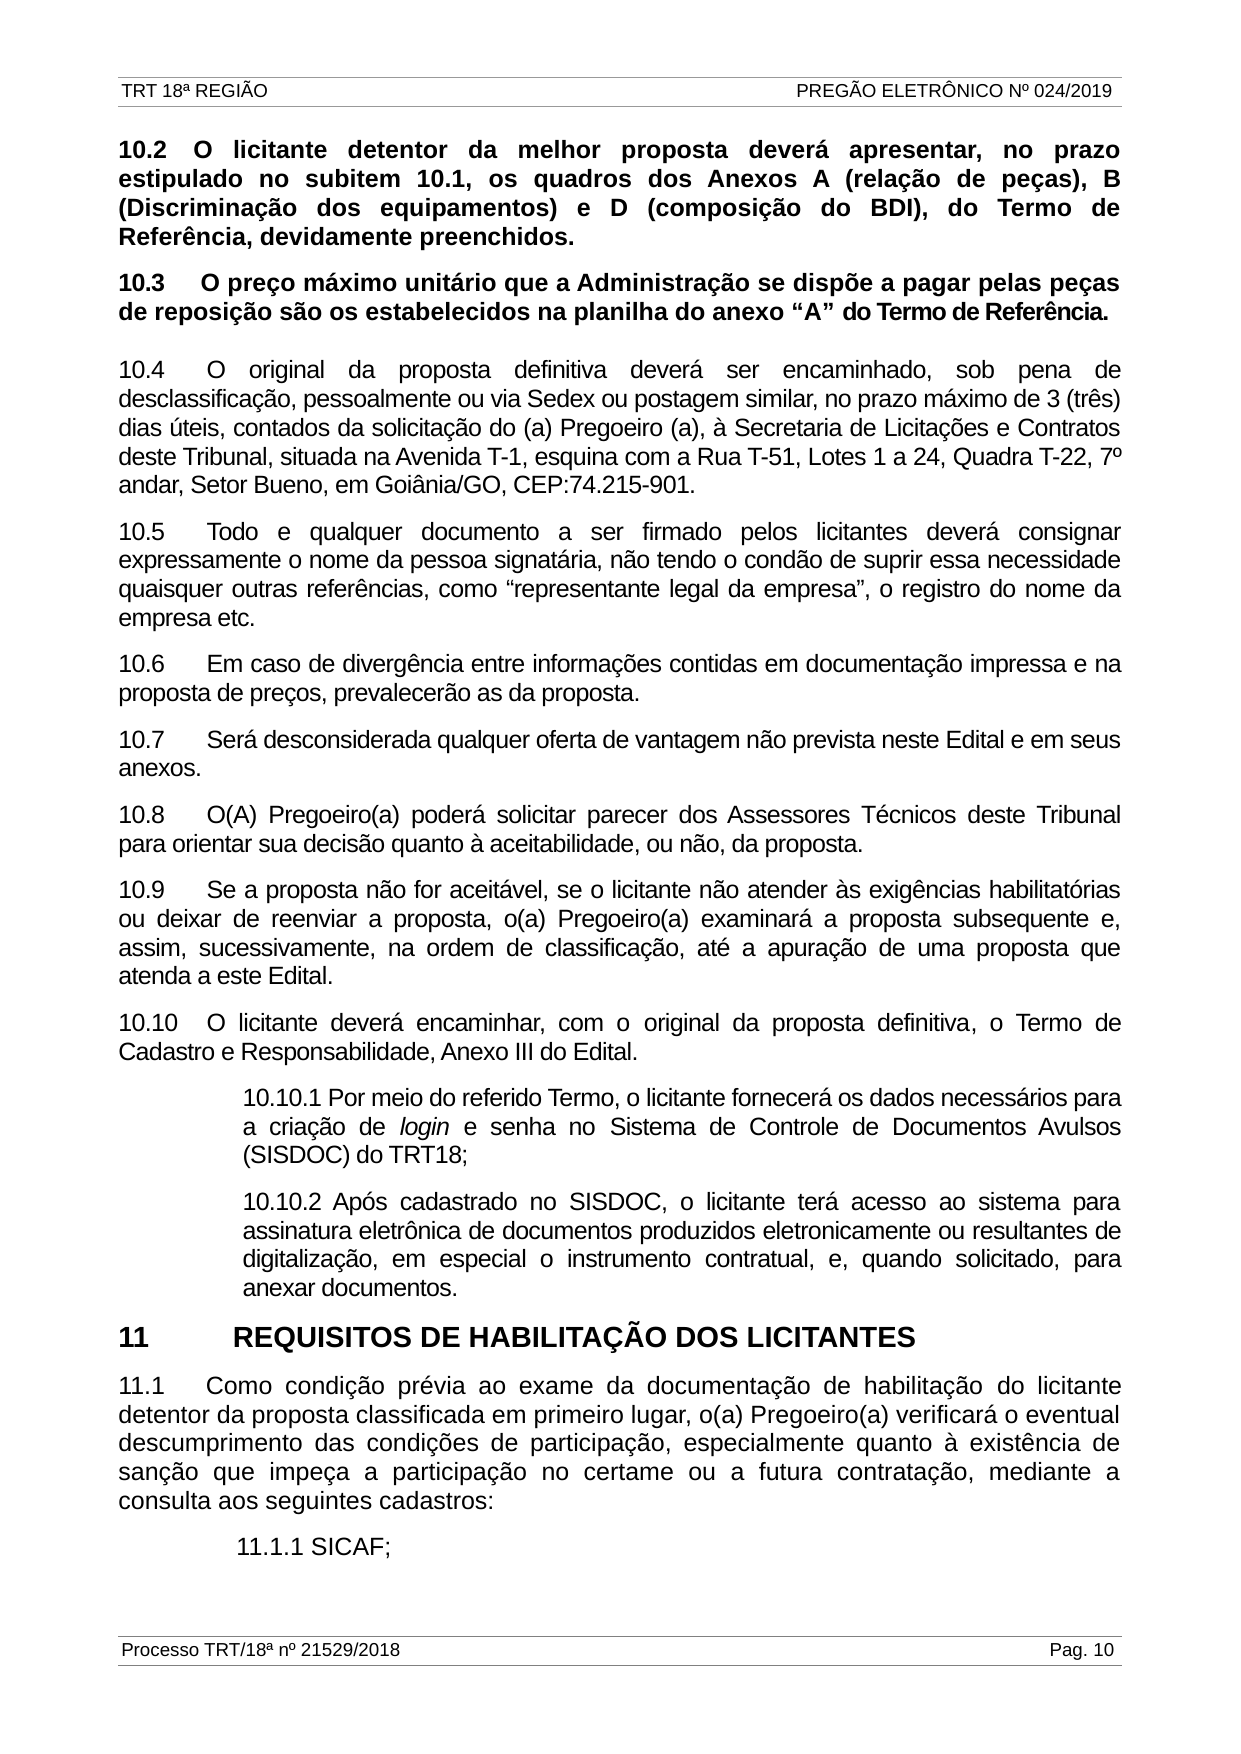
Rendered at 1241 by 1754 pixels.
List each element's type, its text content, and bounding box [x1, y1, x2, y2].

list 10.10.2 Após cadastrado no SISDOC, o licitante terá acesso ao sistema para assinatura eletrônica de documentos produzidos eletronicamente ou resultantes de digitalização, em especial o instrumento contratual, e, quando solicitado, para anexar documentos. [242, 1187, 1122, 1302]
list 10.3 O preço máximo unitário que a Administração se dispõe a pagar pelas peças de reposição são os estabelecidos na planilha do anexo “A” do Termo de Referência. [118, 268, 1122, 326]
text 11.1.1 SICAF; [236, 1532, 1122, 1561]
list 10.8 O(A) Pregoeiro(a) poderá solicitar parecer dos Assessores Técnicos deste Tribunal para orientar sua decisão quanto à aceitabilidade, ou não, da proposta. [118, 800, 1122, 857]
list 10.10 O licitante deverá encaminhar, com o original da proposta definitiva, o Termo de Cadastro e Responsabilidade, Anexo III do Edital. [118, 1008, 1122, 1065]
list 10.7 Será desconsiderada qualquer oferta de vantagem não prevista neste Edital e em seus anexos. [118, 724, 1122, 782]
list 10.5 Todo e qualquer documento a ser firmado pelos licitantes deverá consignar expressamente o nome da pessoa signatária, não tendo o condão de suprir essa necessidade quaisquer outras referências, como “representante legal da empresa”, o registro do nome da empresa etc. [118, 517, 1122, 632]
list 10.4 O original da proposta definitiva deverá ser encaminhado, sob pena de desclassificação, pessoalmente ou via Sedex ou postagem similar, no prazo máximo de 3 (três) dias úteis, contados da solicitação do (a) Pregoeiro (a), à Secretaria de Licitações e Contratos deste Tribunal, situada na Avenida T-1, esquina com a Rua T-51, Lotes 1 a 24, Quadra T-22, 7º andar, Setor Bueno, em Goiânia/GO, CEP:74.215-901. [118, 355, 1122, 499]
list 10.9 Se a proposta não for aceitável, se o licitante não atender às exigências habilitatórias ou deixar de reenviar a proposta, o(a) Pregoeiro(a) examinará a proposta subsequente e, assim, sucessivamente, na ordem de classificação, até a apuração de uma proposta que atenda a este Edital. [118, 875, 1122, 990]
list 10.6 Em caso de divergência entre informações contidas em documentação impressa e na proposta de preços, prevalecerão as da proposta. [118, 649, 1122, 707]
list 10.10.1 Por meio do referido Termo, o licitante fornecerá os dados necessários para a criação de login e senha no Sistema de Controle de Documentos Avulsos (SISDOC) do TRT18; [242, 1083, 1122, 1169]
text 11 REQUISITOS DE HABILITAÇÃO DOS LICITANTES [118, 1319, 1122, 1353]
text 10.2 O licitante detentor da melhor proposta deverá apresentar, no prazo estipulado no subitem 10.1, os quadros dos Anexos A (relação de peças), B (Discriminação dos equipamentos) e D (composição do BDI), do Termo de Referência, devidamente preenchidos. [118, 136, 1122, 251]
text 11.1 Como condição prévia ao exame da documentação de habilitação do licitante detentor da proposta classificada em primeiro lugar, o(a) Pregoeiro(a) verificará o eventual descumprimento das condições de participação, especialmente quanto à existência de sanção que impeça a participação no certame ou a futura contratação, mediante a consulta aos seguintes cadastros: [118, 1371, 1122, 1514]
